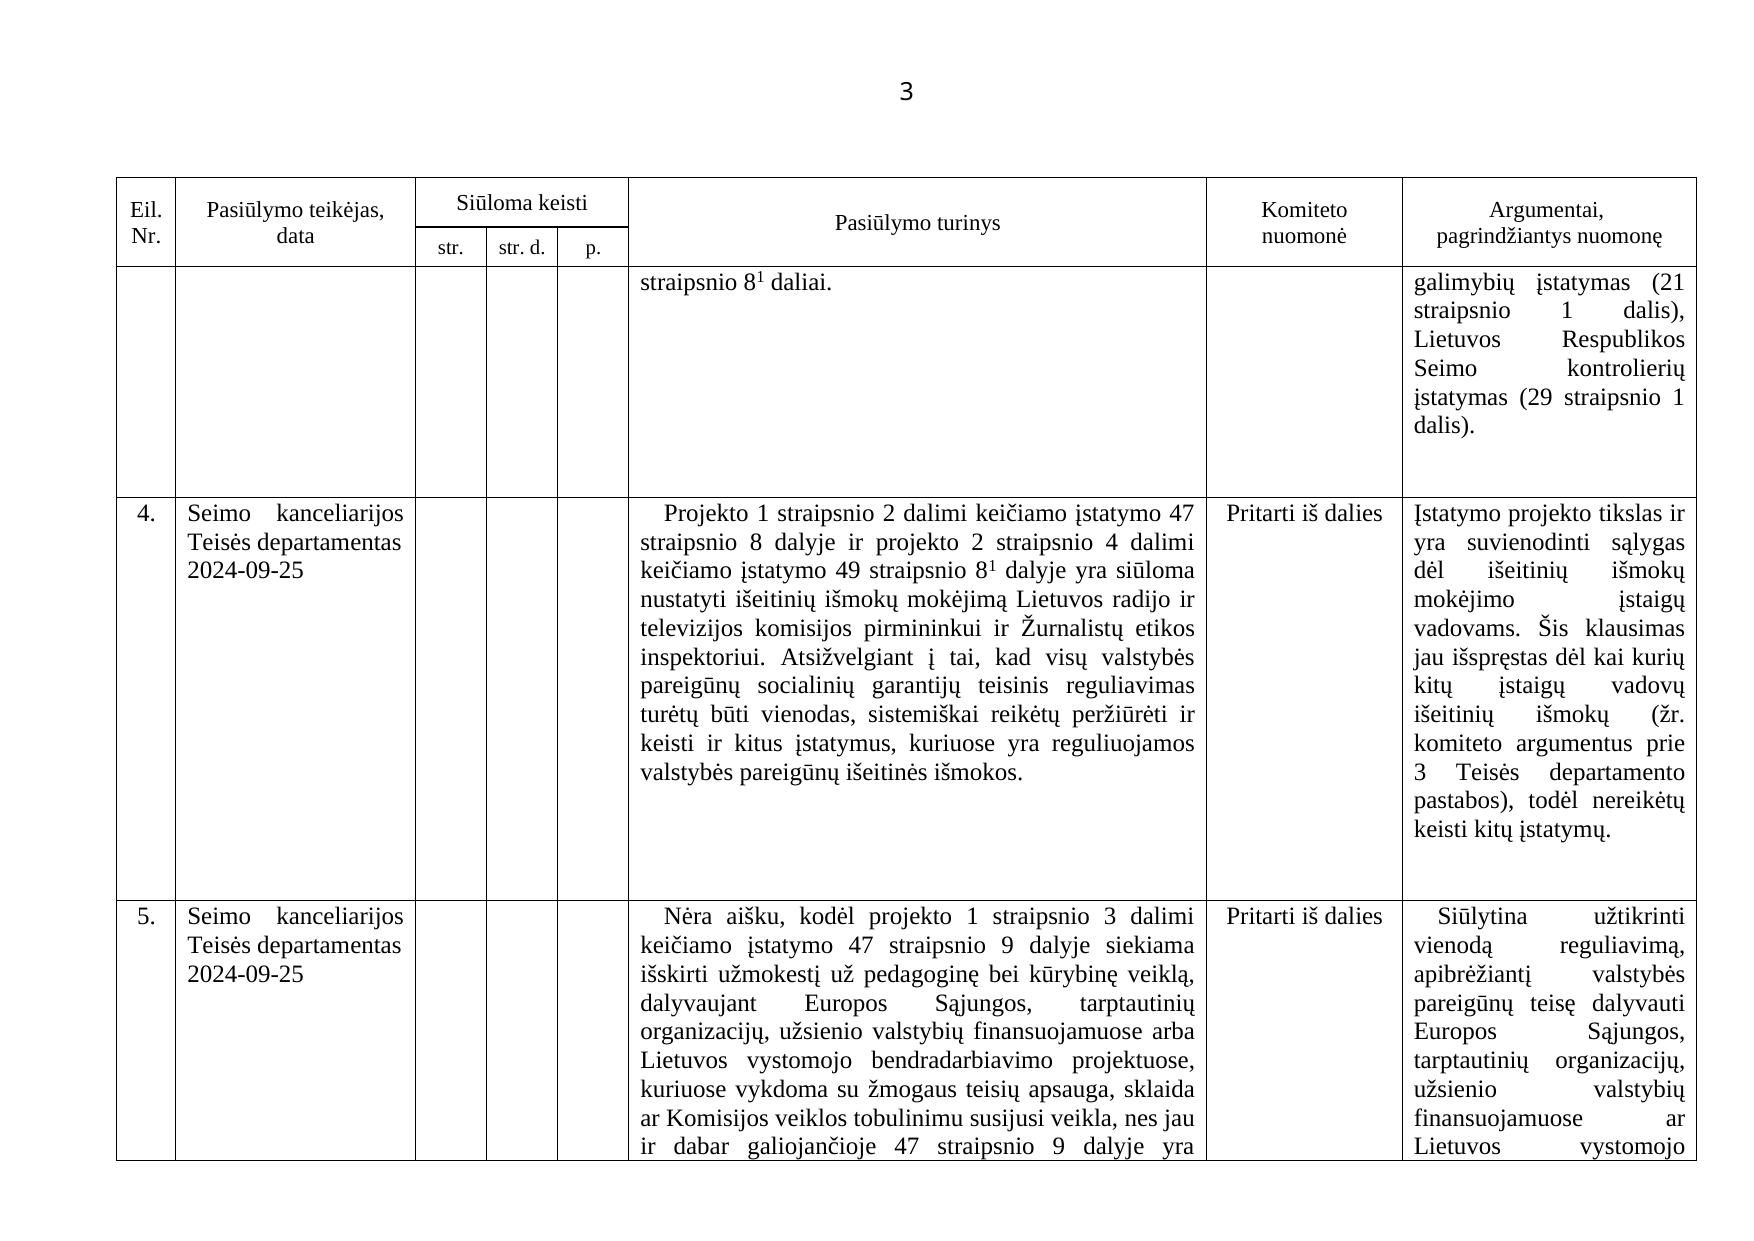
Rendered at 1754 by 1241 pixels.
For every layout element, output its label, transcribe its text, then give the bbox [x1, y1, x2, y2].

table_cell [416, 498, 486, 900]
table_cell [558, 498, 628, 900]
table_cell Projekto 1 straipsnio 2 dalimi keičiamo įstatymo 47 straipsnio 8 dalyje ir projekto 2 straipsnio 4 dalimi keičiamo įstatymo 49 straipsnio 81 dalyje yra siūloma nustatyti išeitinių išmokų mokėjimą Lietuvos radijo ir televizijos komisijos pirmininkui ir Žurnalistų etikos inspektoriui. Atsižvelgiant į tai, kad visų valstybės pareigūnų socialinių garantijų teisinis reguliavimas turėtų būti vienodas, sistemiškai reikėtų peržiūrėti ir keisti ir kitus įstatymus, kuriuose yra reguliuojamos valstybės pareigūnų išeitinės išmokos. [629, 498, 1206, 900]
table_cell p. [558, 228, 628, 266]
table_cell Pritarti iš dalies [1207, 498, 1402, 900]
table_cell [558, 901, 628, 1160]
table_header Siūloma keisti [416, 178, 628, 226]
table_cell Pritarti iš dalies [1207, 901, 1402, 1160]
table_cell Įstatymo projekto tikslas ir yra suvienodinti sąlygas dėl išeitinių išmokų mokėjimo įstaigų vadovams. Šis klausimas jau išspręstas dėl kai kurių kitų įstaigų vadovų išeitinių išmokų (žr. komiteto argumentus prie 3 Teisės departamento pastabos), todėl nereikėtų keisti kitų įstatymų. [1403, 498, 1696, 900]
table_cell 4. [117, 498, 175, 900]
table_cell Siūlytina užtikrinti vienodą reguliavimą, apibrėžiantį valstybės pareigūnų teisę dalyvauti Europos Sąjungos, tarptautinių organizacijų, užsienio valstybių finansuojamuose ar Lietuvos vystomojo [1403, 901, 1696, 1160]
table_cell [176, 267, 415, 497]
table_cell Nėra aišku, kodėl projekto 1 straipsnio 3 dalimi keičiamo įstatymo 47 straipsnio 9 dalyje siekiama išskirti užmokestį už pedagoginę bei kūrybinę veiklą, dalyvaujant Europos Sąjungos, tarptautinių organizacijų, užsienio valstybių finansuojamuose arba Lietuvos vystomojo bendradarbiavimo projektuose, kuriuose vykdoma su žmogaus teisių apsauga, sklaida ar Komisijos veiklos tobulinimu susijusi veikla, nes jau ir dabar galiojančioje 47 straipsnio 9 dalyje yra [629, 901, 1206, 1160]
table_header Argumentai, pagrindžiantys nuomonę [1403, 178, 1696, 266]
table_cell str. d. [487, 228, 557, 266]
table_cell str. [416, 228, 486, 266]
table_cell [487, 901, 557, 1160]
table_cell [117, 267, 175, 497]
table_cell [487, 498, 557, 900]
table_cell [1207, 267, 1402, 497]
table_cell galimybių įstatymas (21 straipsnio 1 dalis), Lietuvos Respublikos Seimo kontrolierių įstatymas (29 straipsnio 1 dalis). [1403, 267, 1696, 497]
table_header Pasiūlymo turinys [629, 178, 1206, 266]
table_cell Seimo kanceliarijos Teisės departamentas 2024-09-25 [176, 901, 415, 1160]
table_header Eil. Nr. [117, 178, 175, 266]
table_cell [416, 267, 486, 497]
table_cell 5. [117, 901, 175, 1160]
table_cell [416, 901, 486, 1160]
table_cell [558, 267, 628, 497]
table_header Komiteto nuomonė [1207, 178, 1402, 266]
table_cell straipsnio 81 daliai. [629, 267, 1206, 497]
table_header Pasiūlymo teikėjas, data [176, 178, 415, 266]
table_cell [487, 267, 557, 497]
table_cell Seimo kanceliarijos Teisės departamentas 2024-09-25 [176, 498, 415, 900]
